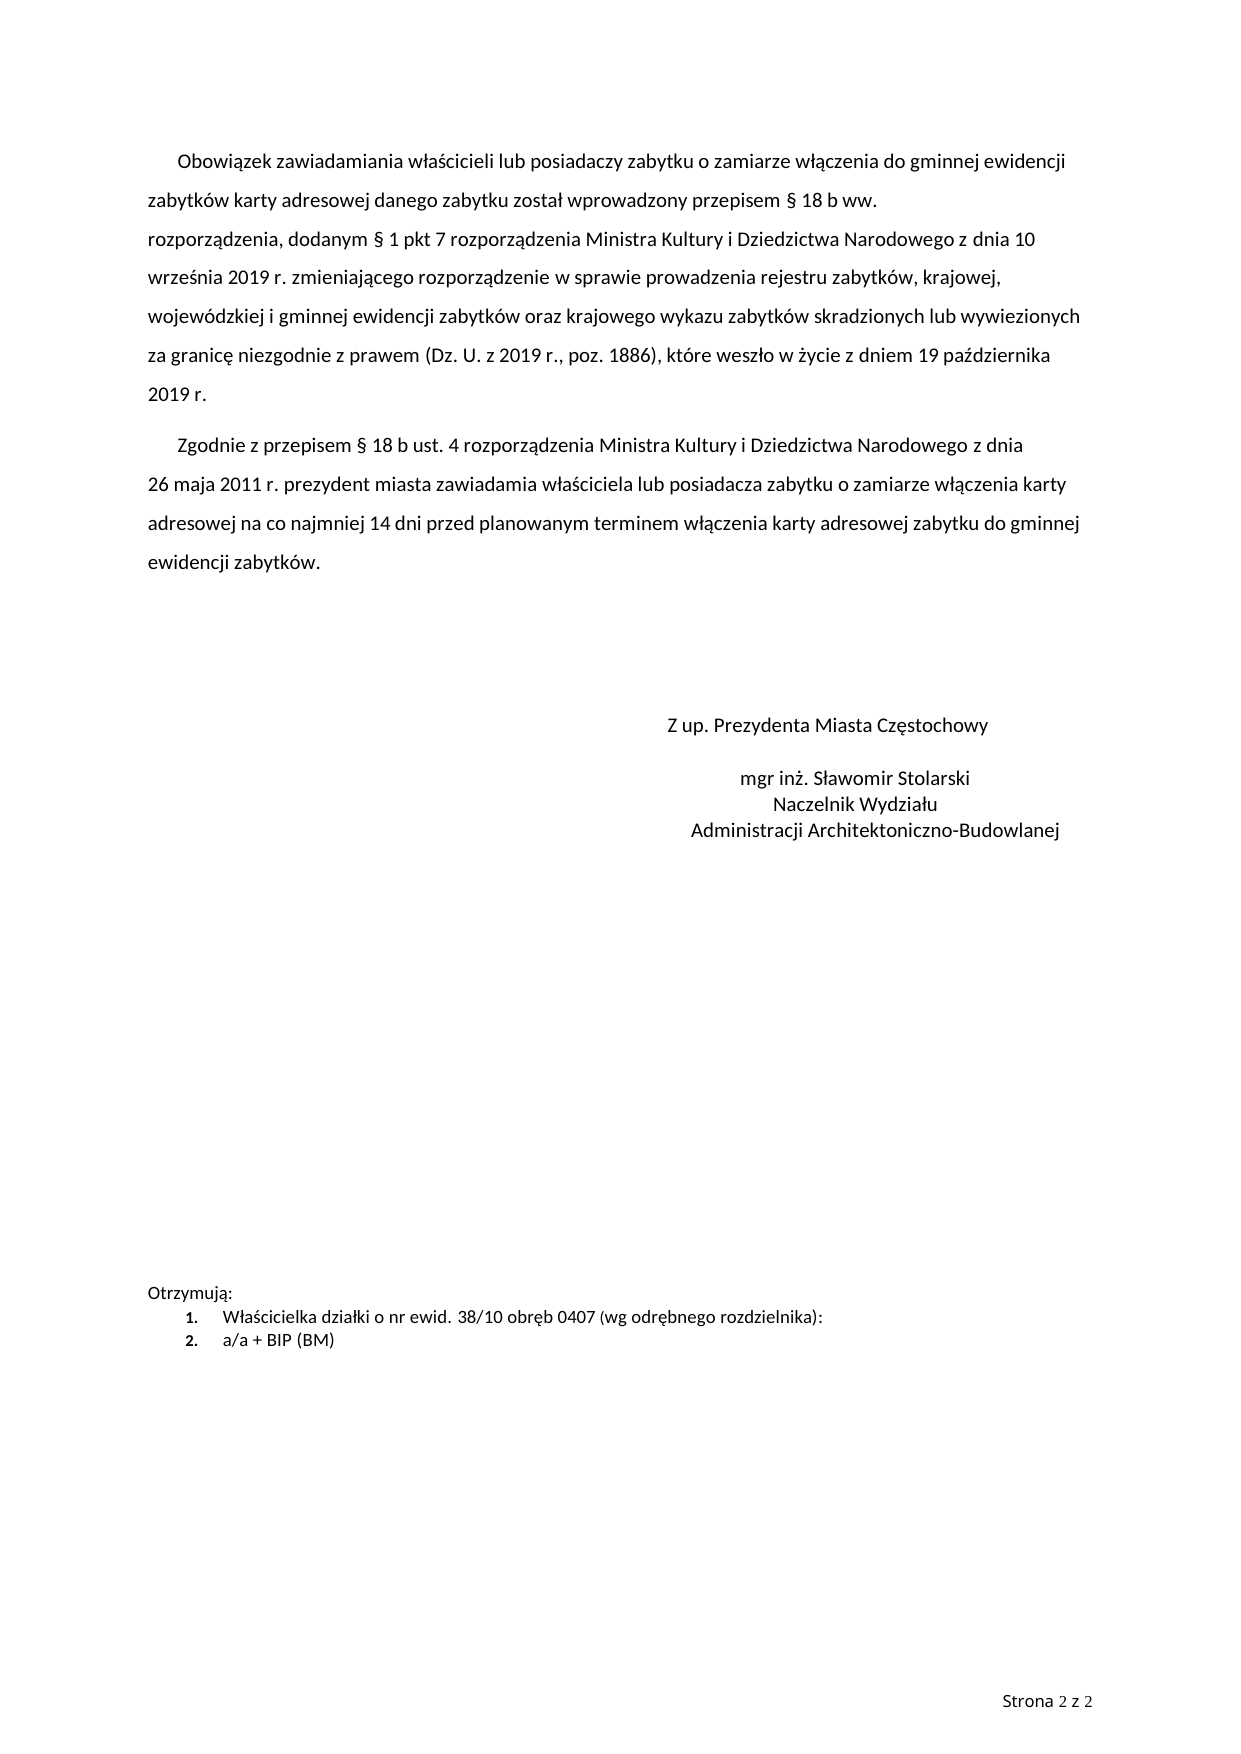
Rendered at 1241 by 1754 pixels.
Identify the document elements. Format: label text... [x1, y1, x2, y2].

list Właścicielka działki o nr ewid. 38/10 obręb 0407 (wg odrębnego rozdzielnika): [185, 1305, 1092, 1328]
text Obowiązek zawiadamiania właścicieli lub posiadaczy zabytku o zamiarze włączenia do gminnej ewidencji zabytków karty adresowej danego zabytku został wprowadzony przepisem § 18 b ww. rozporządzenia, dodanym § 1 pkt 7 rozporządzenia Ministra Kultury i Dziedzictwa Narodowego z dnia 10 września 2019 r. zmieniającego rozporządzenie w sprawie prowadzenia rejestru zabytków, krajowej, wojewódzkiej i gminnej ewidencji zabytków oraz krajowego wykazu zabytków skradzionych lub wywiezionych za granicę niezgodnie z prawem (Dz. U. z 2019 r., poz. 1886), które weszło w życie z dniem 19 października 2019 r. [148, 148, 1092, 407]
list a/a + BIP (BM) [185, 1328, 1092, 1352]
text Administracji Architektoniczno-Budowlanej [618, 817, 1092, 843]
text Z up. Prezydenta Miasta Częstochowy [148, 712, 1092, 738]
text Naczelnik Wydziału [618, 791, 1092, 817]
text Zgodnie z przepisem § 18 b ust. 4 rozporządzenia Ministra Kultury i Dziedzictwa Narodowego z dnia 26 maja 2011 r. prezydent miasta zawiadamia właściciela lub posiadacza zabytku o zamiarze włączenia karty adresowej na co najmniej 14 dni przed planowanym terminem włączenia karty adresowej zabytku do gminnej ewidencji zabytków. [148, 432, 1092, 575]
text Otrzymują: [148, 1281, 1092, 1305]
text mgr inż. Sławomir Stolarski [618, 765, 1092, 791]
